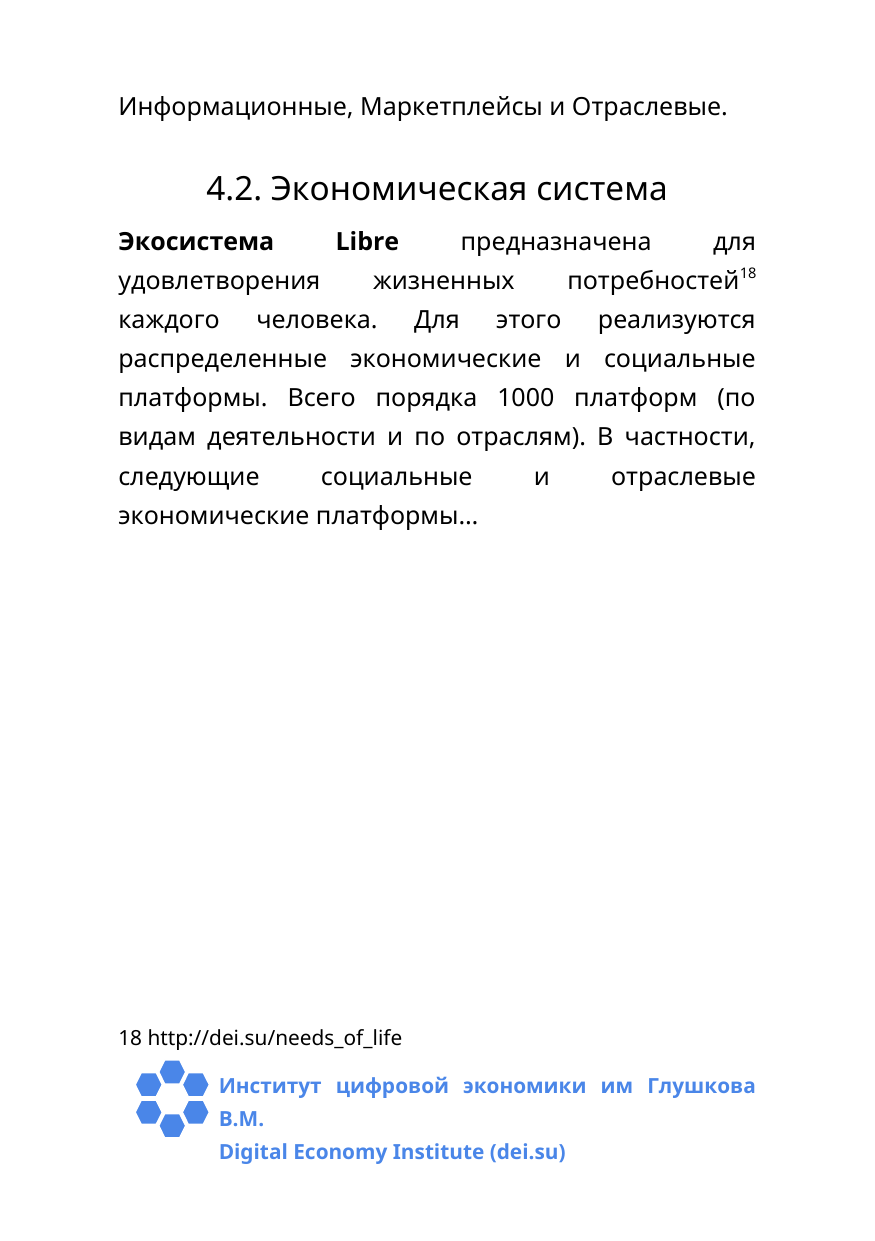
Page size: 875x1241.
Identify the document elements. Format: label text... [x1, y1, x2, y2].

subtitle 4.2. Экономическая система [118, 165, 756, 211]
text Информационные, Маркетплейсы и Отраслевые. [118, 88, 756, 123]
text Экосистема Libre предназначена для удовлетворения жизненных потребностей каждого человека. Для этого реализуются распределенные экономические и социальные платформы. Всего порядка 1000 платформ (по видам деятельности и по отраслям). В частности, следующие социальные и отраслевые экономические платформы… [118, 223, 756, 531]
text http://dei.su/needs_of_life [118, 1023, 756, 1052]
